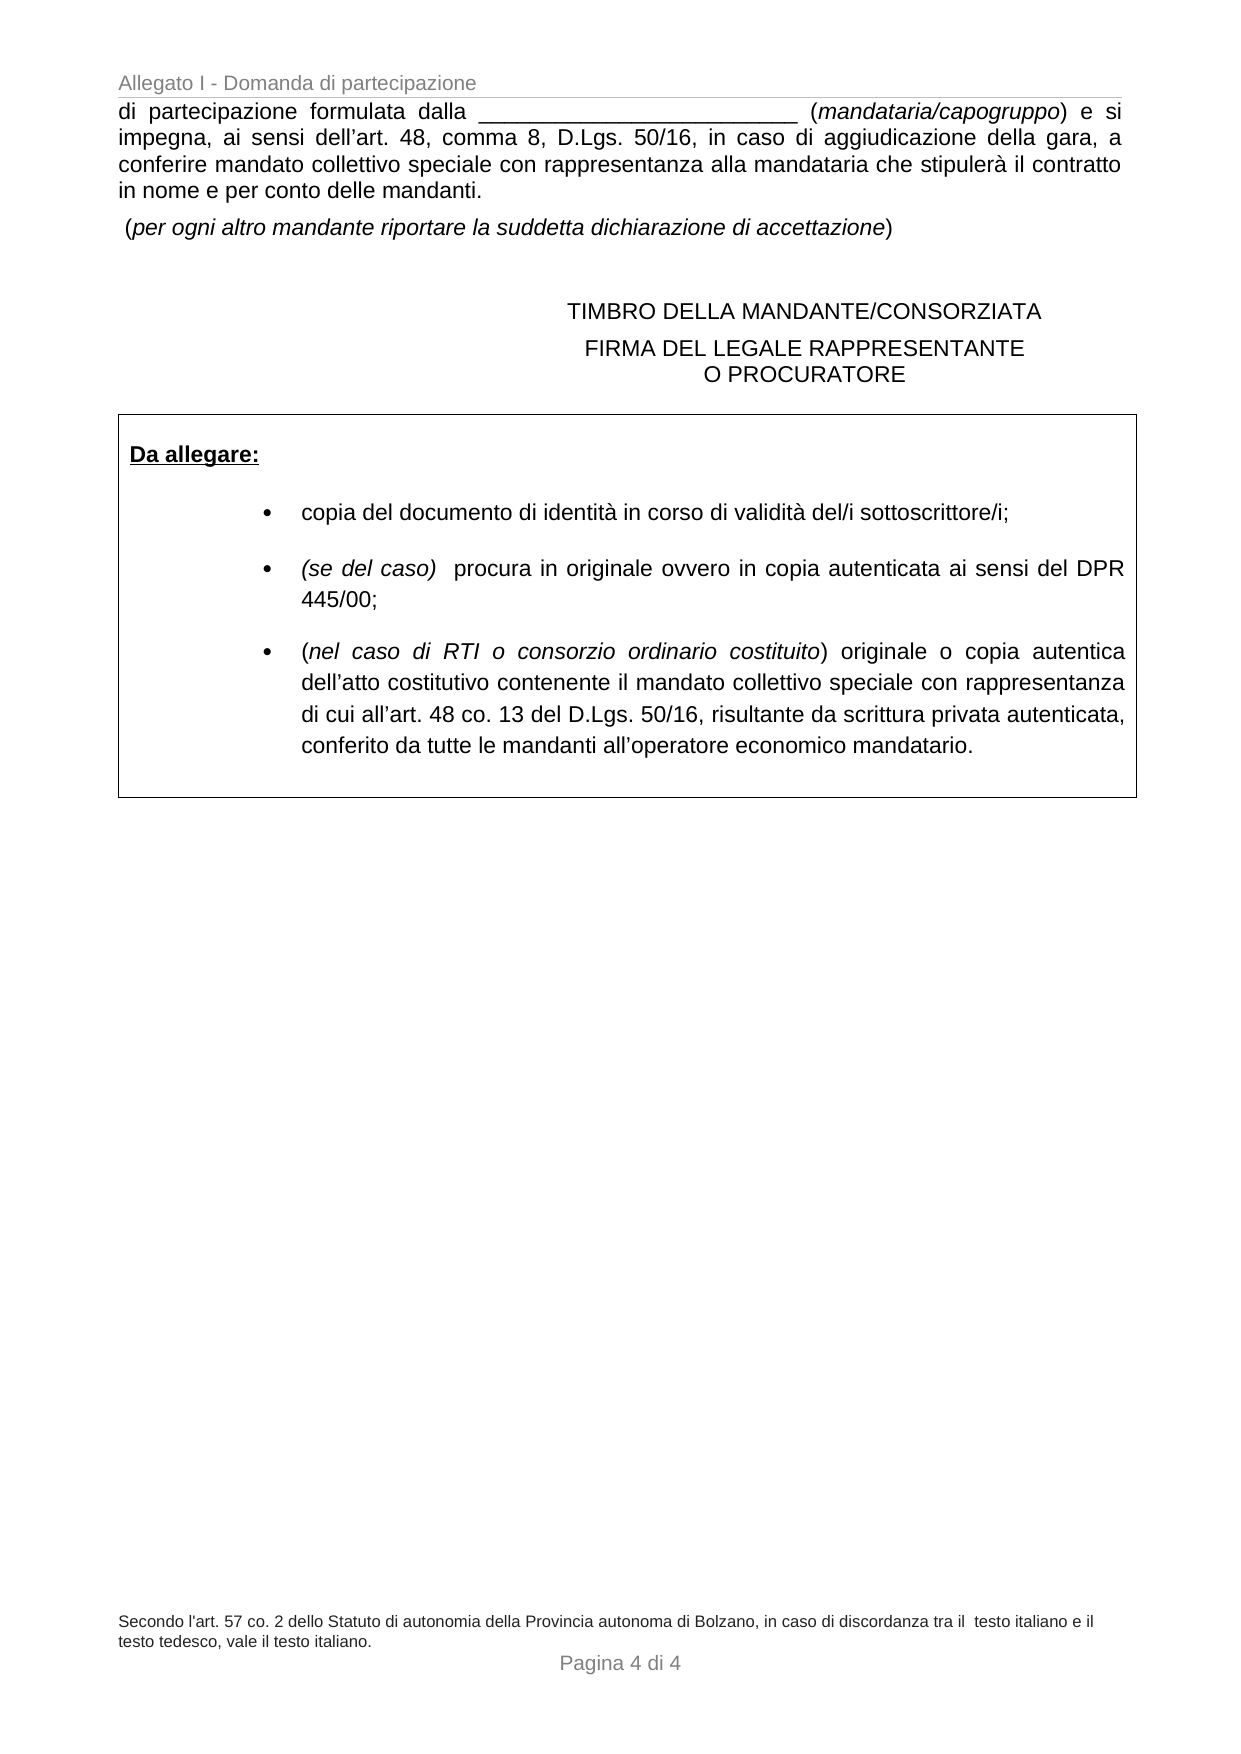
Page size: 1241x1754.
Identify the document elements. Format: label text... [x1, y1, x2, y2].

text O PROCURATORE [487, 361, 1122, 387]
table_header Da allegare: copia del documento di identità in corso di validità del/i sottoscrittore/i; (se del caso) procura in originale ovvero in copia autenticata ai sensi del DPR 445/00; (nel caso di RTI o consorzio ordinario costituito) originale o copia autentica dell’atto costitutivo contenente il mandato collettivo speciale con rappresentanza di cui all’art. 48 co. 13 del D.Lgs. 50/16, risultante da scrittura privata autenticata, conferito da tutte le mandanti all’operatore economico mandatario. [119, 415, 1136, 797]
text (per ogni altro mandante riportare la suddetta dichiarazione di accettazione) [118, 214, 1122, 240]
text di partecipazione formulata dalla _________________________ (mandataria/capogruppo) e si impegna, ai sensi dell’art. 48, comma 8, D.Lgs. 50/16, in caso di aggiudicazione della gara, a conferire mandato collettivo speciale con rappresentanza alla mandataria che stipulerà il contratto in nome e per conto delle mandanti. [118, 98, 1122, 203]
text TIMBRO DELLA MANDANTE/CONSORZIATA [487, 298, 1122, 324]
text FIRMA DEL LEGALE RAPPRESENTANTE [487, 334, 1122, 361]
